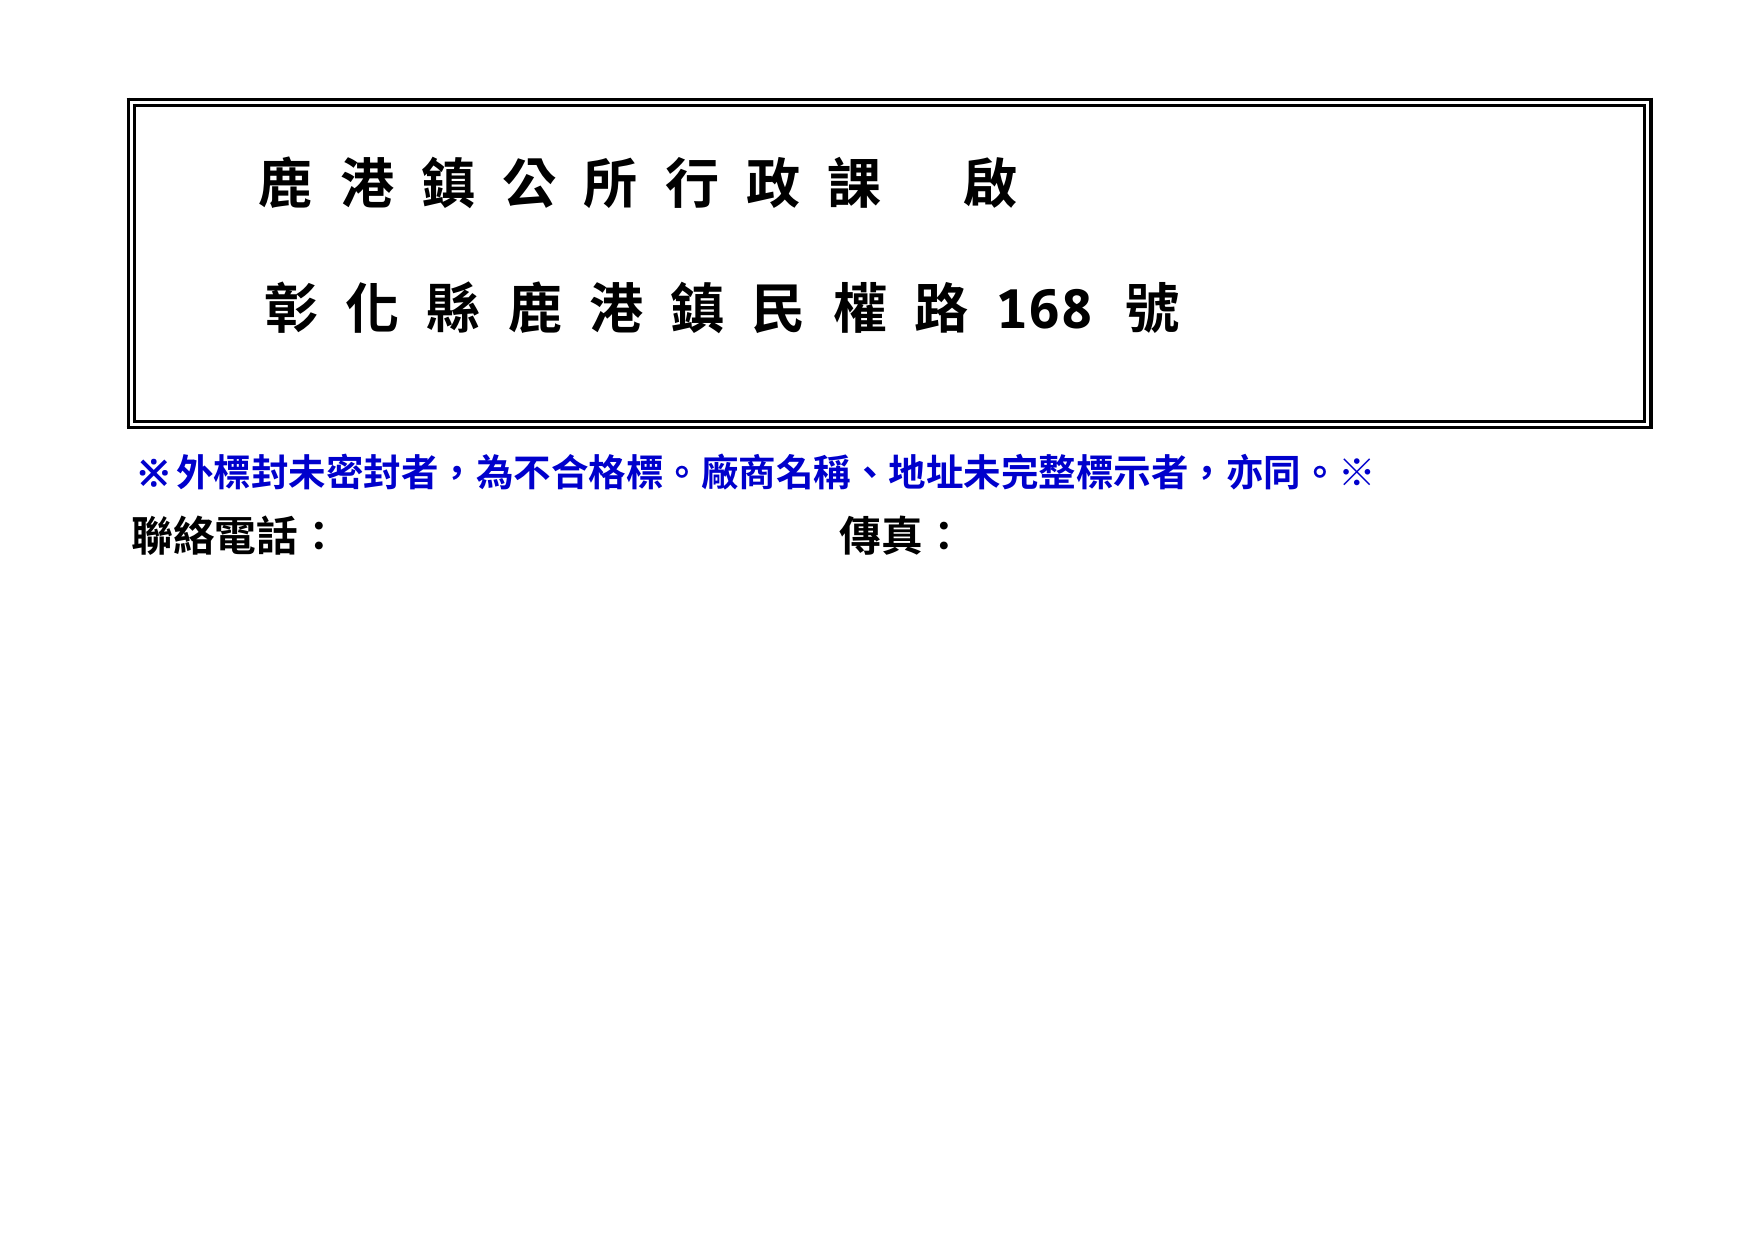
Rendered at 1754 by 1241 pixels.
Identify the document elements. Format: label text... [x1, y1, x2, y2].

text ※外標封未密封者，為不合格標。廠商名稱、地址未完整標示者，亦同。※ [131, 429, 1631, 491]
text 聯絡電話： 傳真： [131, 491, 1631, 554]
table_header 鹿 港 鎮 公 所 行 政 課 啟 彰 化 縣 鹿 港 鎮 民 權 路 168 號 [131, 101, 1648, 419]
